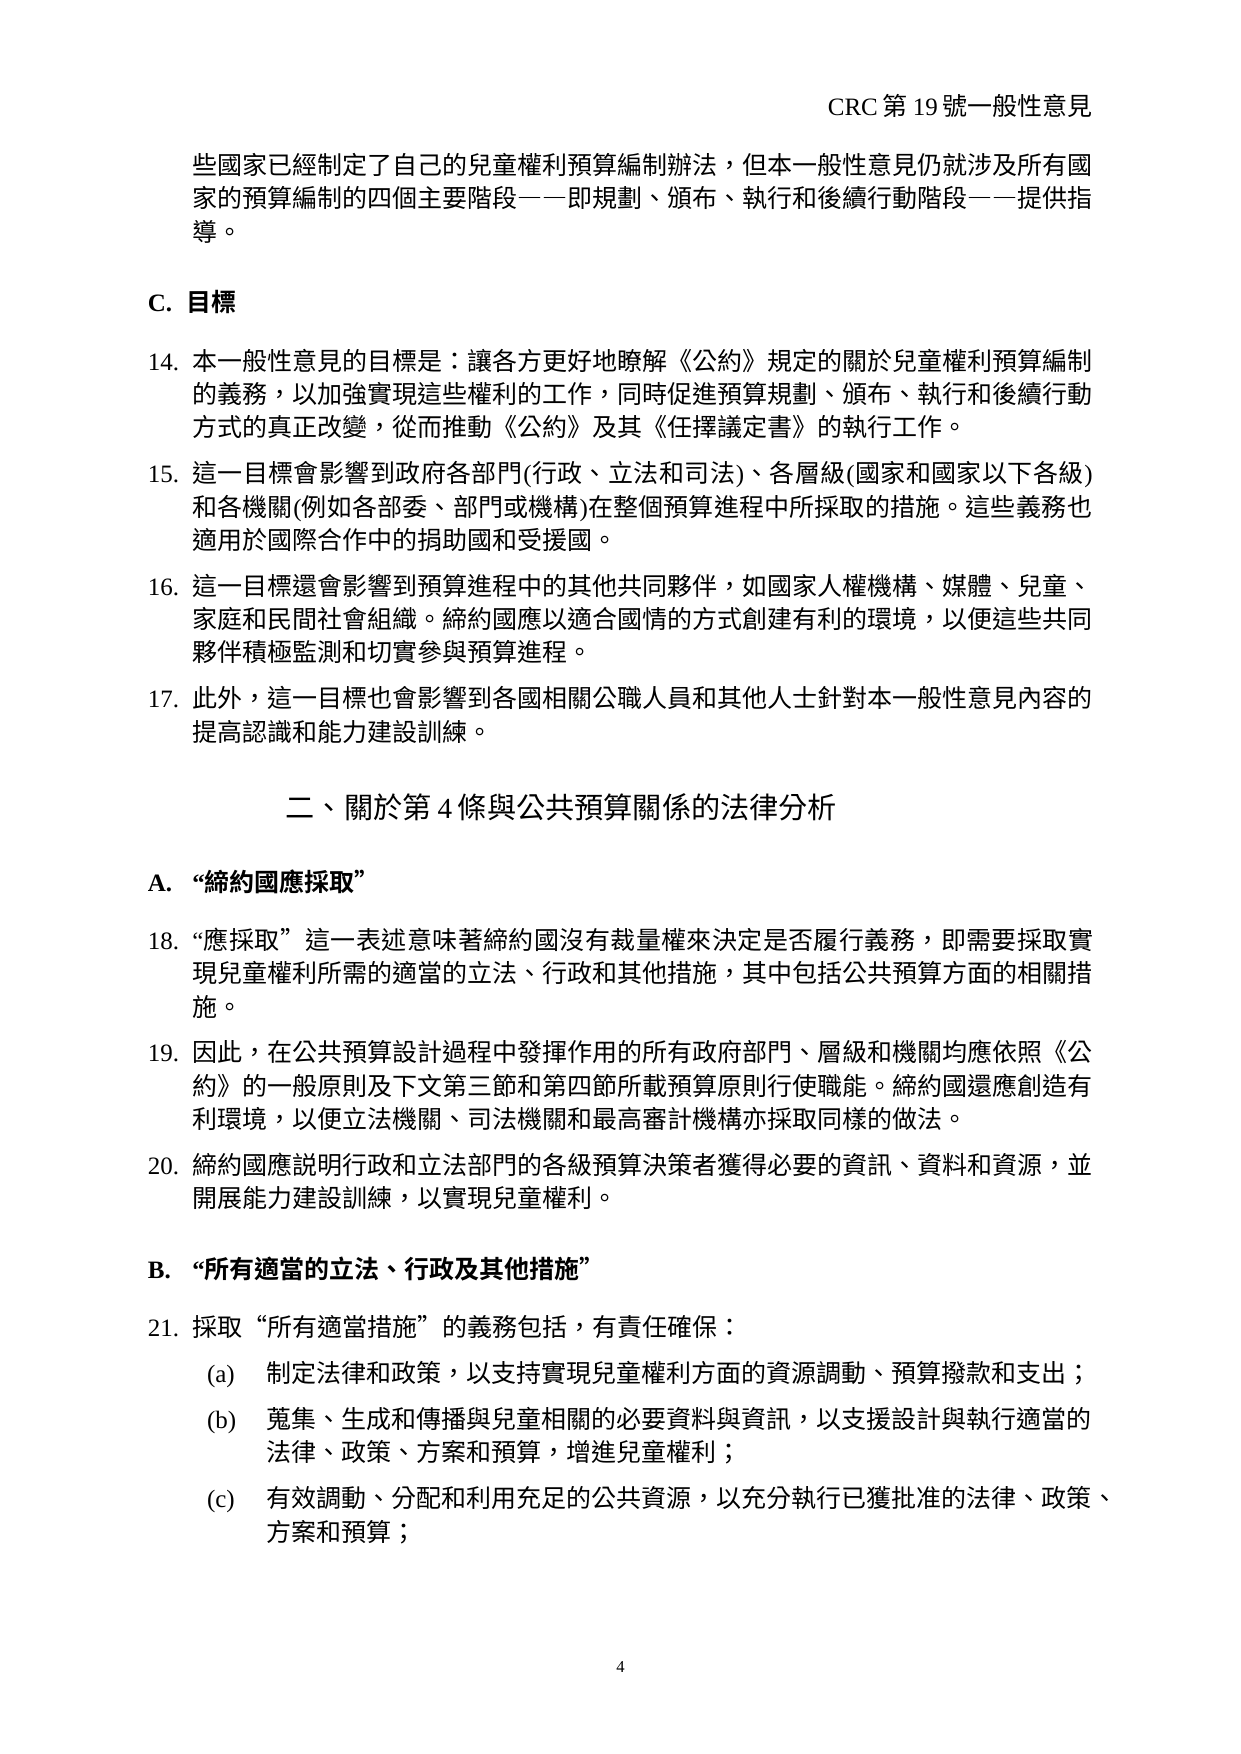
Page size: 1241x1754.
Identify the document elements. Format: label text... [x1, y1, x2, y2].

list 制定法律和政策，以支持實現兒童權利方面的資源調動、預算撥款和支出； [207, 1356, 1093, 1389]
subtitle A. “締約國應採取” [148, 864, 974, 898]
list 蒐集、生成和傳播與兒童相關的必要資料與資訊，以支援設計與執行適當的法律、政策、方案和預算，增進兒童權利； [207, 1402, 1093, 1468]
subtitle B. “所有適當的立法、行政及其他措施” [148, 1252, 974, 1285]
subtitle 二、 關於第4條與公共預算關係的法律分析 [148, 785, 974, 827]
subtitle C. 目標 [148, 285, 974, 318]
list 有效調動、分配和利用充足的公共資源，以充分執行已獲批准的法律、政策、方案和預算； [207, 1481, 1093, 1548]
list 些國家已經制定了自己的兒童權利預算編制辦法，但本一般性意見仍就涉及所有國家的預算編制的四個主要階段――即規劃、頒布、執行和後續行動階段――提供指導。 [148, 148, 1093, 248]
list 本一般性意見的目標是：讓各方更好地瞭解《公約》規定的關於兒童權利預算編制的義務，以加強實現這些權利的工作，同時促進預算規劃、頒布、執行和後續行動方式的真正改變，從而推動《公約》及其《任擇議定書》的執行工作。 [148, 343, 1093, 443]
list 因此，在公共預算設計過程中發揮作用的所有政府部門、層級和機關均應依照《公約》的一般原則及下文第三節和第四節所載預算原則行使職能。締約國還應創造有利環境，以便立法機關、司法機關和最高審計機構亦採取同樣的做法。 [148, 1035, 1093, 1135]
list 締約國應説明行政和立法部門的各級預算決策者獲得必要的資訊、資料和資源，並開展能力建設訓練，以實現兒童權利。 [148, 1148, 1093, 1214]
list “應採取”這一表述意味著締約國沒有裁量權來決定是否履行義務，即需要採取實現兒童權利所需的適當的立法、行政和其他措施，其中包括公共預算方面的相關措施。 [148, 923, 1093, 1023]
list 採取“所有適當措施”的義務包括，有責任確保： [148, 1310, 1093, 1343]
list 這一目標會影響到政府各部門(行政、立法和司法)、各層級(國家和國家以下各級)和各機關(例如各部委、部門或機構)在整個預算進程中所採取的措施。這些義務也適用於國際合作中的捐助國和受援國。 [148, 456, 1093, 556]
list 這一目標還會影響到預算進程中的其他共同夥伴，如國家人權機構、媒體、兒童、家庭和民間社會組織。締約國應以適合國情的方式創建有利的環境，以便這些共同夥伴積極監測和切實參與預算進程。 [148, 568, 1093, 668]
list 此外，這一目標也會影響到各國相關公職人員和其他人士針對本一般性意見內容的提高認識和能力建設訓練。 [148, 681, 1093, 748]
